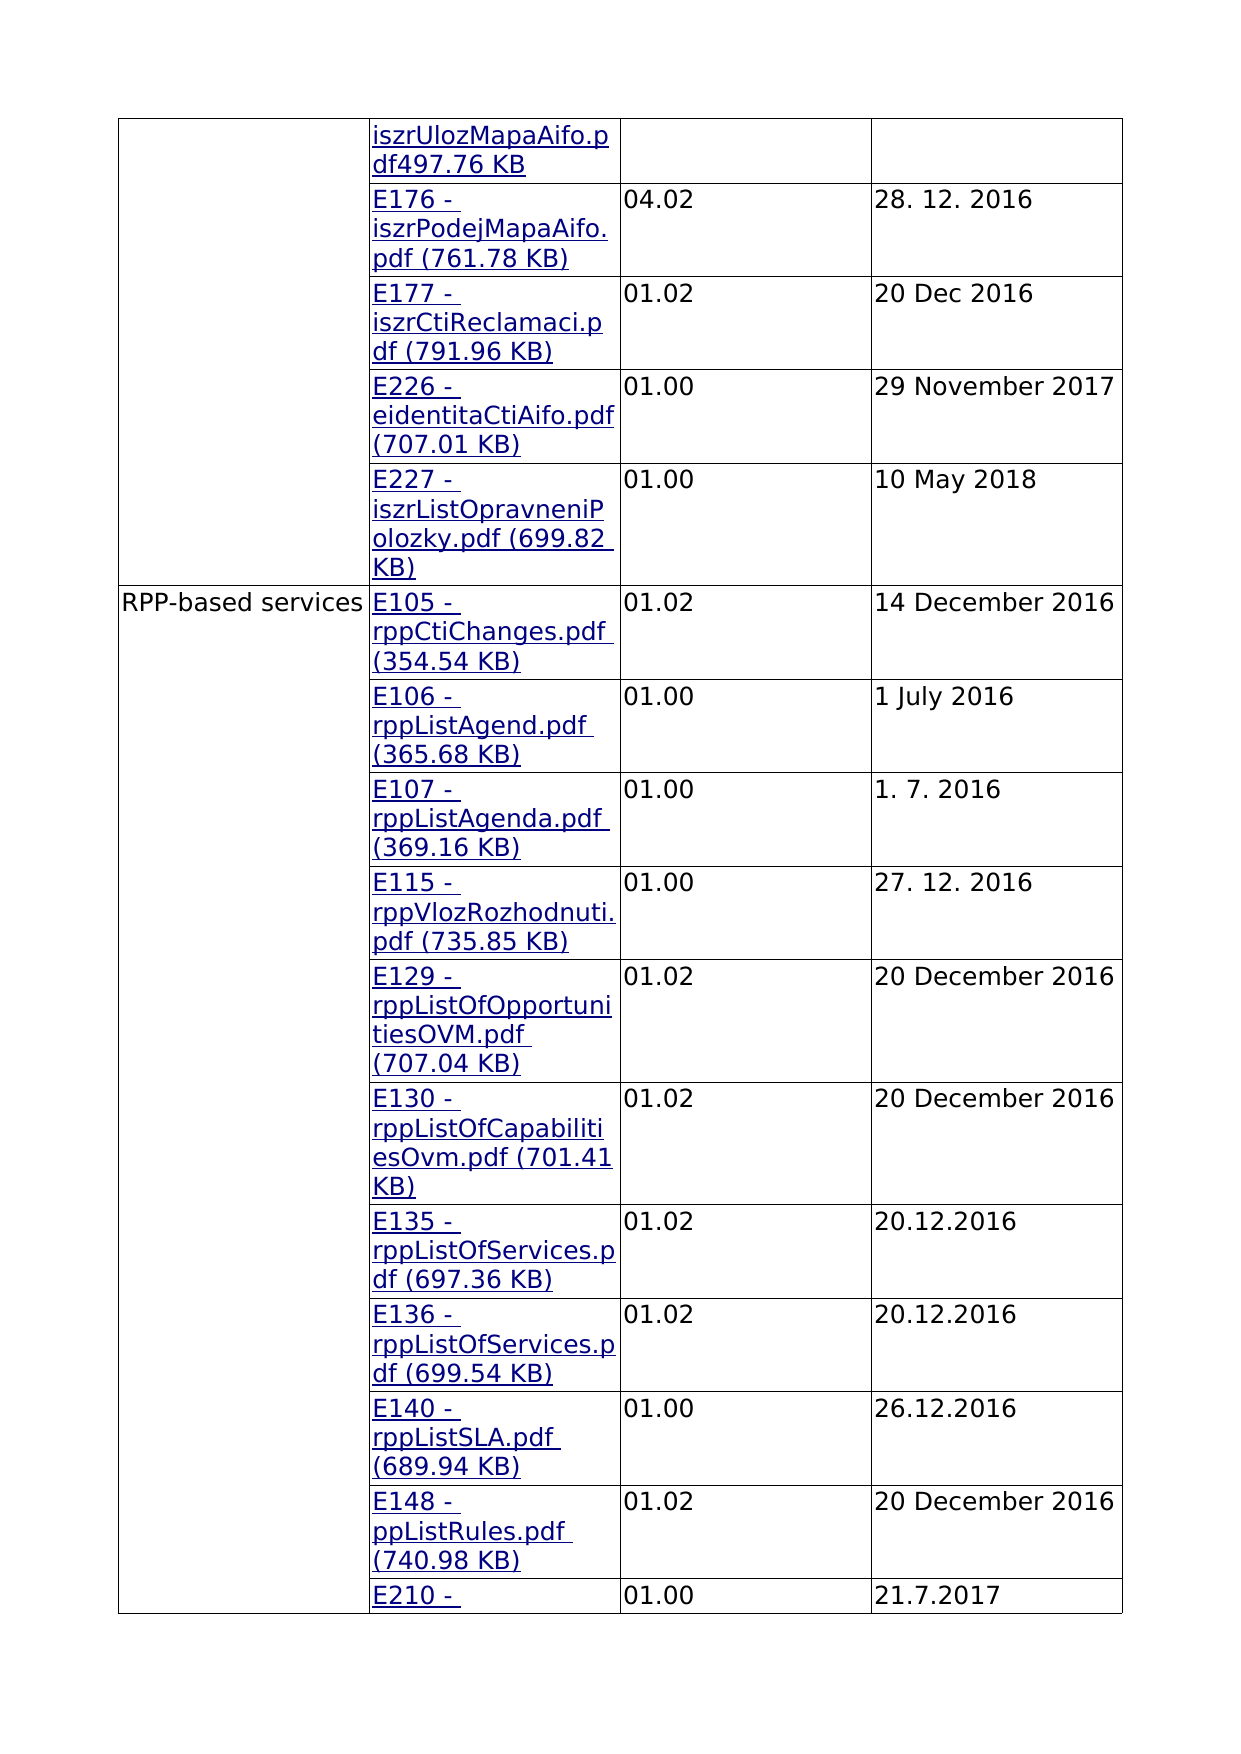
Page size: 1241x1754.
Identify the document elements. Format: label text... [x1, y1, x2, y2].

table_cell 20 December 2016 [872, 1486, 1122, 1578]
table_cell E140 - rppListSLA.pdf (689.94 KB) [370, 1392, 620, 1484]
table_cell 28. 12. 2016 [872, 184, 1122, 276]
table_cell 01.00 [621, 1392, 871, 1484]
table_cell 01.02 [621, 277, 871, 369]
table_cell E177 - iszrCtiReclamaci.pdf (791.96 KB) [370, 277, 620, 369]
table_cell E115 - rppVlozRozhodnuti.pdf (735.85 KB) [370, 867, 620, 959]
table_cell 20 Dec 2016 [872, 277, 1122, 369]
table_cell 01.02 [621, 586, 871, 679]
table_cell 1 July 2016 [872, 680, 1122, 772]
table_cell - iszrUlozMapaAifo.pdf497.76 KB [370, 119, 620, 182]
table_cell 20 December 2016 [872, 960, 1122, 1082]
table_cell 1. 7. 2016 [872, 773, 1122, 866]
table_cell 01.02 [621, 1299, 871, 1391]
table_cell E226 - eidentitaCtiAifo.pdf (707.01 KB) [370, 370, 620, 463]
table_cell E107 - rppListAgenda.pdf (369.16 KB) [370, 773, 620, 866]
table_cell 29 November 2017 [872, 370, 1122, 463]
table_cell 10 May 2018 [872, 464, 1122, 585]
table_cell 01.00 [621, 1579, 871, 1613]
table_cell 04.02 [621, 184, 871, 276]
table_cell E136 - rppListOfServices.pdf (699.54 KB) [370, 1299, 620, 1391]
table_cell 01.00 [621, 867, 871, 959]
table_cell E129 - rppListOfOpportunitiesOVM.pdf (707.04 KB) [370, 960, 620, 1082]
table_cell 01.00 [621, 773, 871, 866]
table_cell 20.12.2016 [872, 1299, 1122, 1391]
table_cell RPP-based services [119, 586, 369, 1613]
table_cell E176 - iszrPodejMapaAifo.pdf (761.78 KB) [370, 184, 620, 276]
table_cell 01.00 [621, 464, 871, 585]
table_cell E106 - rppListAgend.pdf (365.68 KB) [370, 680, 620, 772]
table_cell E105 - rppCtiChanges.pdf (354.54 KB) [370, 586, 620, 679]
table_cell 20.12.2016 [872, 1205, 1122, 1298]
table_cell 26.12.2016 [872, 1392, 1122, 1484]
table_cell 01.00 [621, 680, 871, 772]
table_cell 14 December 2016 [872, 586, 1122, 679]
table_cell E130 - rppListOfCapabilitiesOvm.pdf (701.41 KB) [370, 1083, 620, 1204]
table_cell E135 - rppListOfServices.pdf (697.36 KB) [370, 1205, 620, 1298]
table_cell 01.02 [621, 960, 871, 1082]
table_cell [119, 119, 369, 585]
table_cell E148 - ppListRules.pdf (740.98 KB) [370, 1486, 620, 1578]
table_cell [872, 119, 1122, 182]
table_cell 01.02 [621, 1486, 871, 1578]
table_cell 01.02 [621, 1205, 871, 1298]
table_cell 01.02 [621, 1083, 871, 1204]
table_cell E210 [370, 1579, 620, 1613]
table_cell [621, 119, 871, 182]
table_cell E227 - iszrListOpravneniPolozky.pdf (699.82 KB) [370, 464, 620, 585]
table_cell 27. 12. 2016 [872, 867, 1122, 959]
table_cell 20 December 2016 [872, 1083, 1122, 1204]
table_cell 01.00 [621, 370, 871, 463]
table_cell 21.7.2017 [872, 1579, 1122, 1613]
